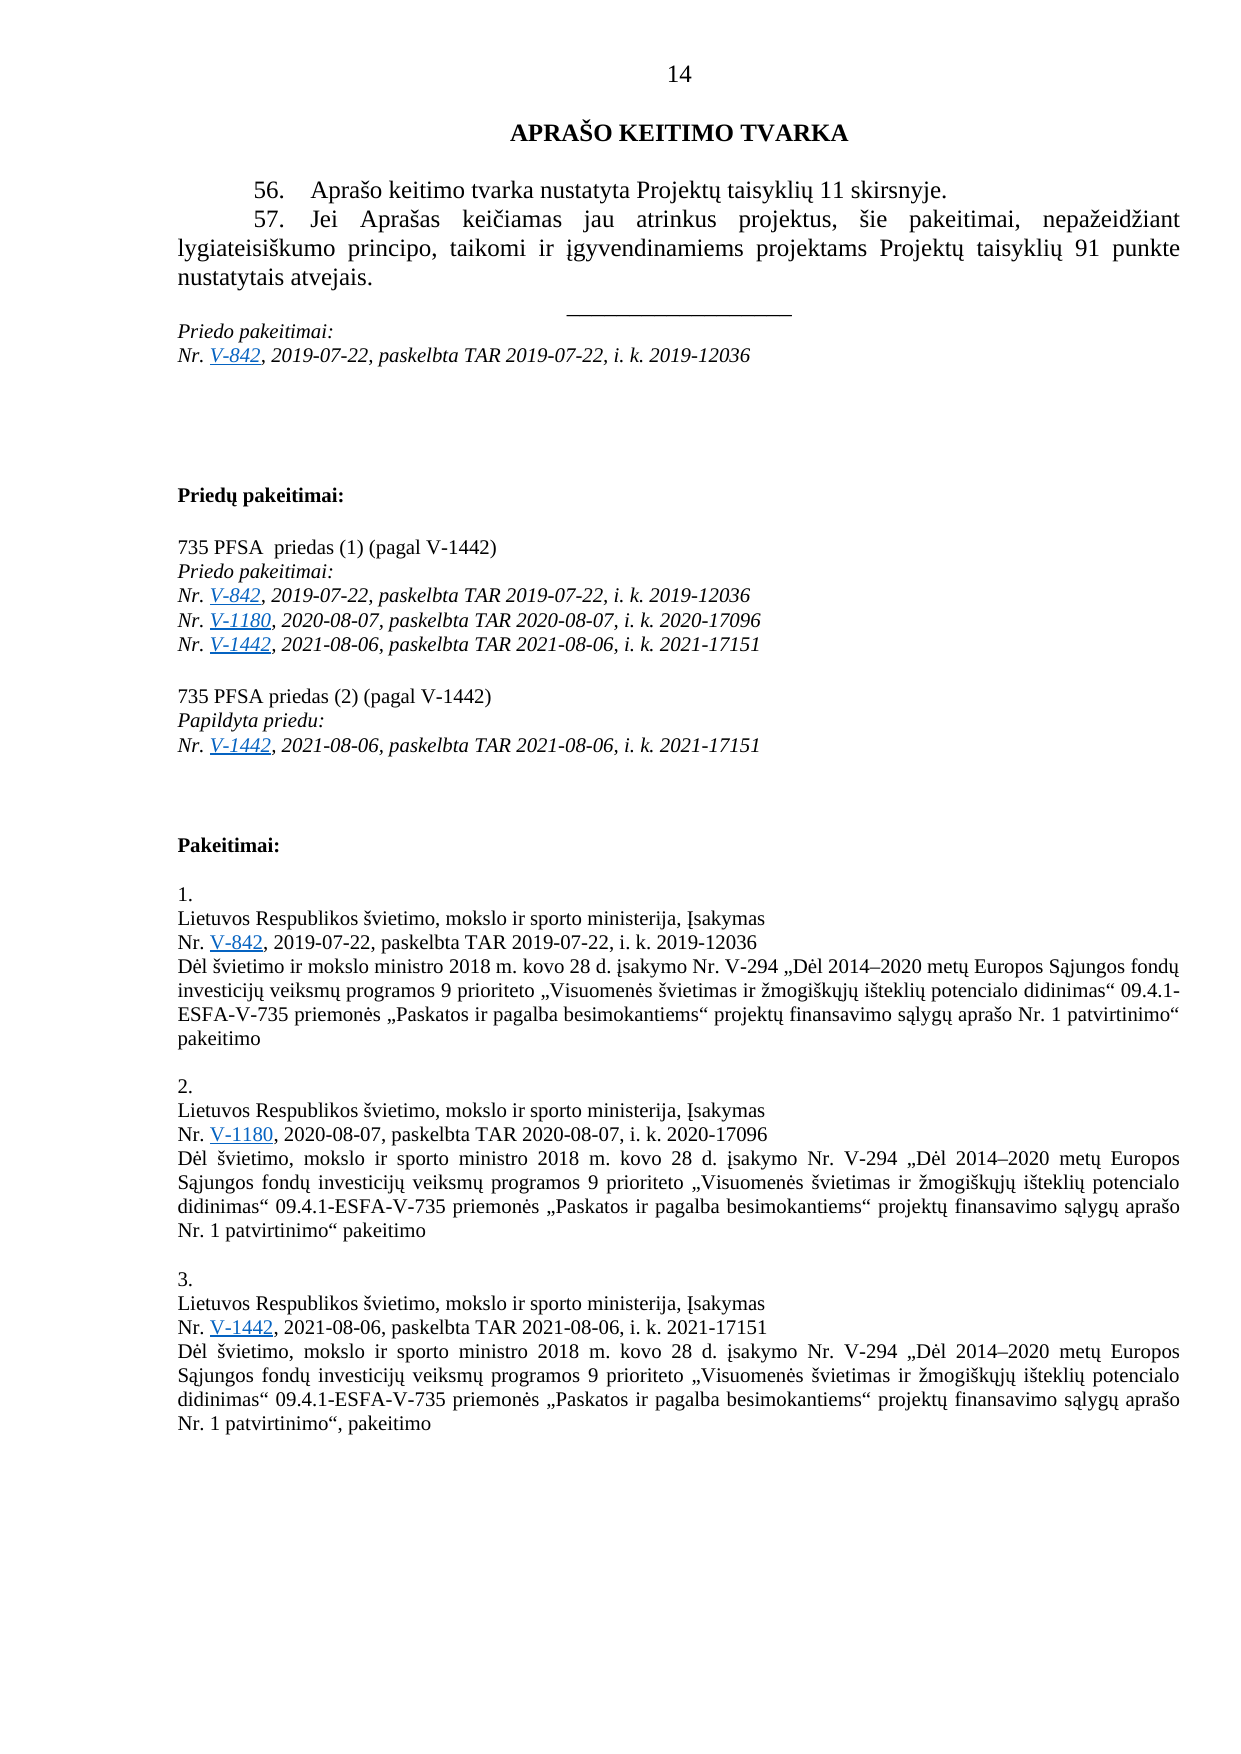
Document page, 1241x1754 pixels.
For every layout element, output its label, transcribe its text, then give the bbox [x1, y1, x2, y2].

text Papildyta priedu: [177, 708, 1181, 732]
text __________________ [177, 291, 1181, 319]
text 2. [177, 1074, 1181, 1098]
text Nr. V-842, 2019-07-22, paskelbta TAR 2019-07-22, i. k. 2019-12036 [177, 343, 1181, 367]
text Dėl švietimo, mokslo ir sporto ministro 2018 m. kovo 28 d. įsakymo Nr. V-294 „Dėl 2014–2020 metų Europos Sąjungos fondų investicijų veiksmų programos 9 prioriteto „Visuomenės švietimas ir žmogiškųjų išteklių potencialo didinimas“ 09.4.1-ESFA-V-735 priemonės „Paskatos ir pagalba besimokantiems“ projektų finansavimo sąlygų aprašo Nr. 1 patvirtinimo“ pakeitimo [177, 1146, 1181, 1242]
text Nr. V-842, 2019-07-22, paskelbta TAR 2019-07-22, i. k. 2019-12036 [177, 583, 1181, 607]
text Dėl švietimo ir mokslo ministro 2018 m. kovo 28 d. įsakymo Nr. V-294 „Dėl 2014–2020 metų Europos Sąjungos fondų investicijų veiksmų programos 9 prioriteto „Visuomenės švietimas ir žmogiškųjų išteklių potencialo didinimas“ 09.4.1-ESFA-V-735 priemonės „Paskatos ir pagalba besimokantiems“ projektų finansavimo sąlygų aprašo Nr. 1 patvirtinimo“ pakeitimo [177, 954, 1181, 1050]
text 735 PFSA priedas (2) (pagal V-1442) [177, 684, 1181, 708]
text 57. Jei Aprašas keičiamas jau atrinkus projektus, šie pakeitimai, nepažeidžiant lygiateisiškumo principo, taikomi ir įgyvendinamiems projektams Projektų taisyklių 91 punkte nustatytais atvejais. [177, 204, 1181, 291]
text Priedo pakeitimai: [177, 319, 1181, 343]
text Nr. V-1442, 2021-08-06, paskelbta TAR 2021-08-06, i. k. 2021-17151 [177, 732, 1181, 757]
text Lietuvos Respublikos švietimo, mokslo ir sporto ministerija, Įsakymas [177, 906, 1181, 930]
text 1. [177, 882, 1181, 906]
text 56. Aprašo keitimo tvarka nustatyta Projektų taisyklių 11 skirsnyje. [177, 176, 1181, 204]
text Lietuvos Respublikos švietimo, mokslo ir sporto ministerija, Įsakymas [177, 1098, 1181, 1122]
text Priedo pakeitimai: [177, 559, 1181, 583]
text Nr. V-1180, 2020-08-07, paskelbta TAR 2020-08-07, i. k. 2020-17096 [177, 607, 1181, 632]
text Nr. V-842, 2019-07-22, paskelbta TAR 2019-07-22, i. k. 2019-12036 [177, 930, 1181, 954]
text Priedų pakeitimai: [177, 482, 1181, 507]
text Nr. V-1180, 2020-08-07, paskelbta TAR 2020-08-07, i. k. 2020-17096 [177, 1122, 1181, 1146]
text 3. [177, 1267, 1181, 1291]
text APRAŠO KEITIMO TVARKA [177, 118, 1181, 147]
text Dėl švietimo, mokslo ir sporto ministro 2018 m. kovo 28 d. įsakymo Nr. V-294 „Dėl 2014–2020 metų Europos Sąjungos fondų investicijų veiksmų programos 9 prioriteto „Visuomenės švietimas ir žmogiškųjų išteklių potencialo didinimas“ 09.4.1-ESFA-V-735 priemonės „Paskatos ir pagalba besimokantiems“ projektų finansavimo sąlygų aprašo Nr. 1 patvirtinimo“, pakeitimo [177, 1339, 1181, 1435]
text Pakeitimai: [177, 833, 1181, 857]
text Lietuvos Respublikos švietimo, mokslo ir sporto ministerija, Įsakymas [177, 1291, 1181, 1315]
text 735 PFSA priedas (1) (pagal V-1442) [177, 535, 1181, 559]
text Nr. V-1442, 2021-08-06, paskelbta TAR 2021-08-06, i. k. 2021-17151 [177, 1315, 1181, 1339]
text Nr. V-1442, 2021-08-06, paskelbta TAR 2021-08-06, i. k. 2021-17151 [177, 632, 1181, 656]
